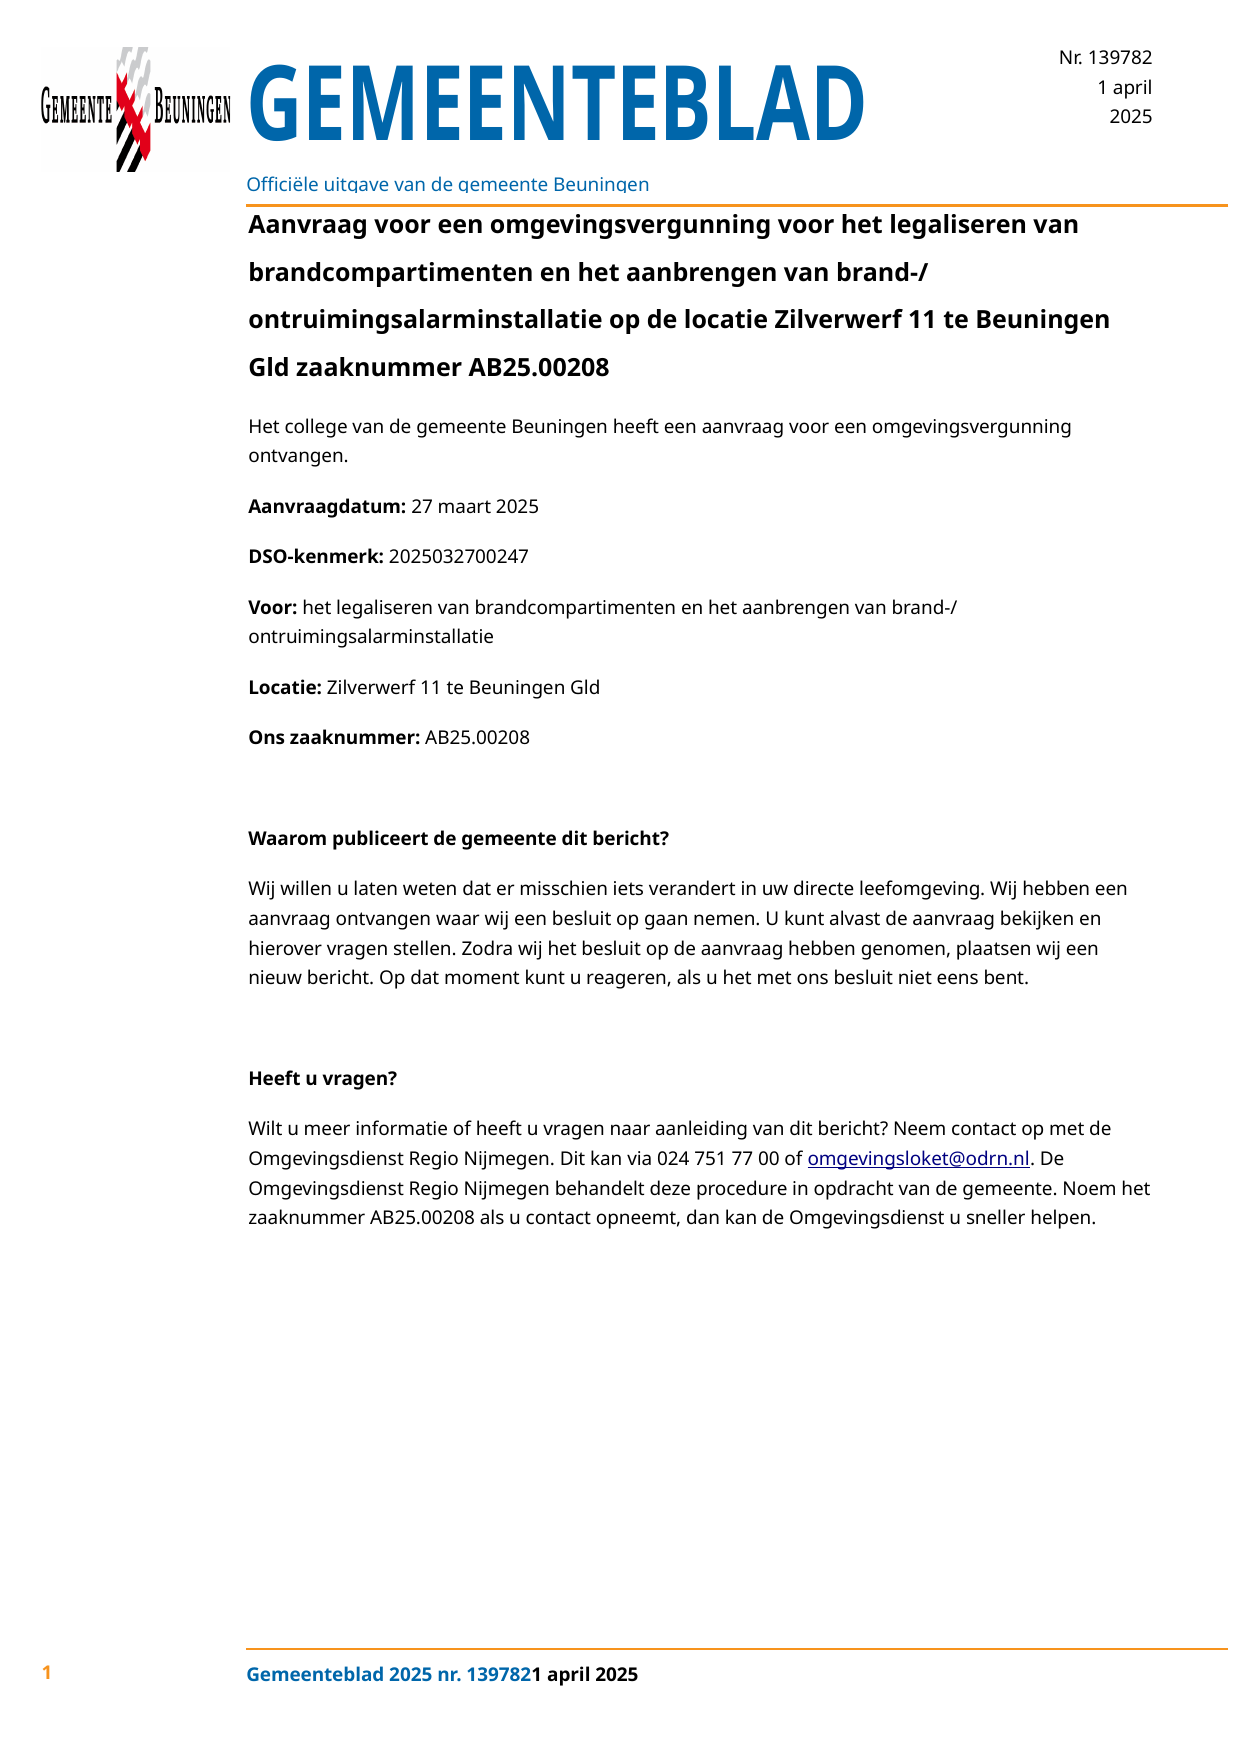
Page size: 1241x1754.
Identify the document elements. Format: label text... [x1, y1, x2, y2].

text Aanvraag voor een omgevingsvergunning voor het legaliseren van brandcompartimenten en het aanbrengen van brand-/ ontruimingsalarminstallatie op de locatie Zilverwerf 11 te Beuningen Gld zaaknummer AB25.00208 [248, 207, 1152, 384]
text DSO-kenmerk: 2025032700247 [248, 543, 1152, 569]
text Wij willen u laten weten dat er misschien iets verandert in uw directe leefomgeving. Wij hebben een aanvraag ontvangen waar wij een besluit op gaan nemen. U kunt alvast de aanvraag bekijken en hierover vragen stellen. Zodra wij het besluit op de aanvraag hebben genomen, plaatsen wij een nieuw bericht. Op dat moment kunt u reageren, als u het met ons besluit niet eens bent. [248, 876, 1152, 990]
picture [41, 47, 231, 172]
text Voor: het legaliseren van brandcompartimenten en het aanbrengen van brand-/ ontruimingsalarminstallatie [248, 594, 1152, 649]
text Aanvraagdatum: 27 maart 2025 [248, 493, 1152, 519]
text Het college van de gemeente Beuningen heeft een aanvraag voor een omgevingsvergunning ontvangen. [248, 413, 1152, 468]
text Ons zaaknummer: AB25.00208 [248, 724, 1152, 750]
text Heeft u vragen? [248, 1065, 1152, 1091]
text Wilt u meer informatie of heeft u vragen naar aanleiding van dit bericht? Neem contact op met de Omgevingsdienst Regio Nijmegen. Dit kan via 024 751 77 00 of omgevingsloket@odrn.nl. De Omgevingsdienst Regio Nijmegen behandelt deze procedure in opdracht van de gemeente. Noem het zaaknummer AB25.00208 als u contact opneemt, dan kan de Omgevingsdienst u sneller helpen. [248, 1116, 1152, 1230]
text Waarom publiceert de gemeente dit bericht? [248, 825, 1152, 851]
text Locatie: Zilverwerf 11 te Beuningen Gld [248, 674, 1152, 700]
